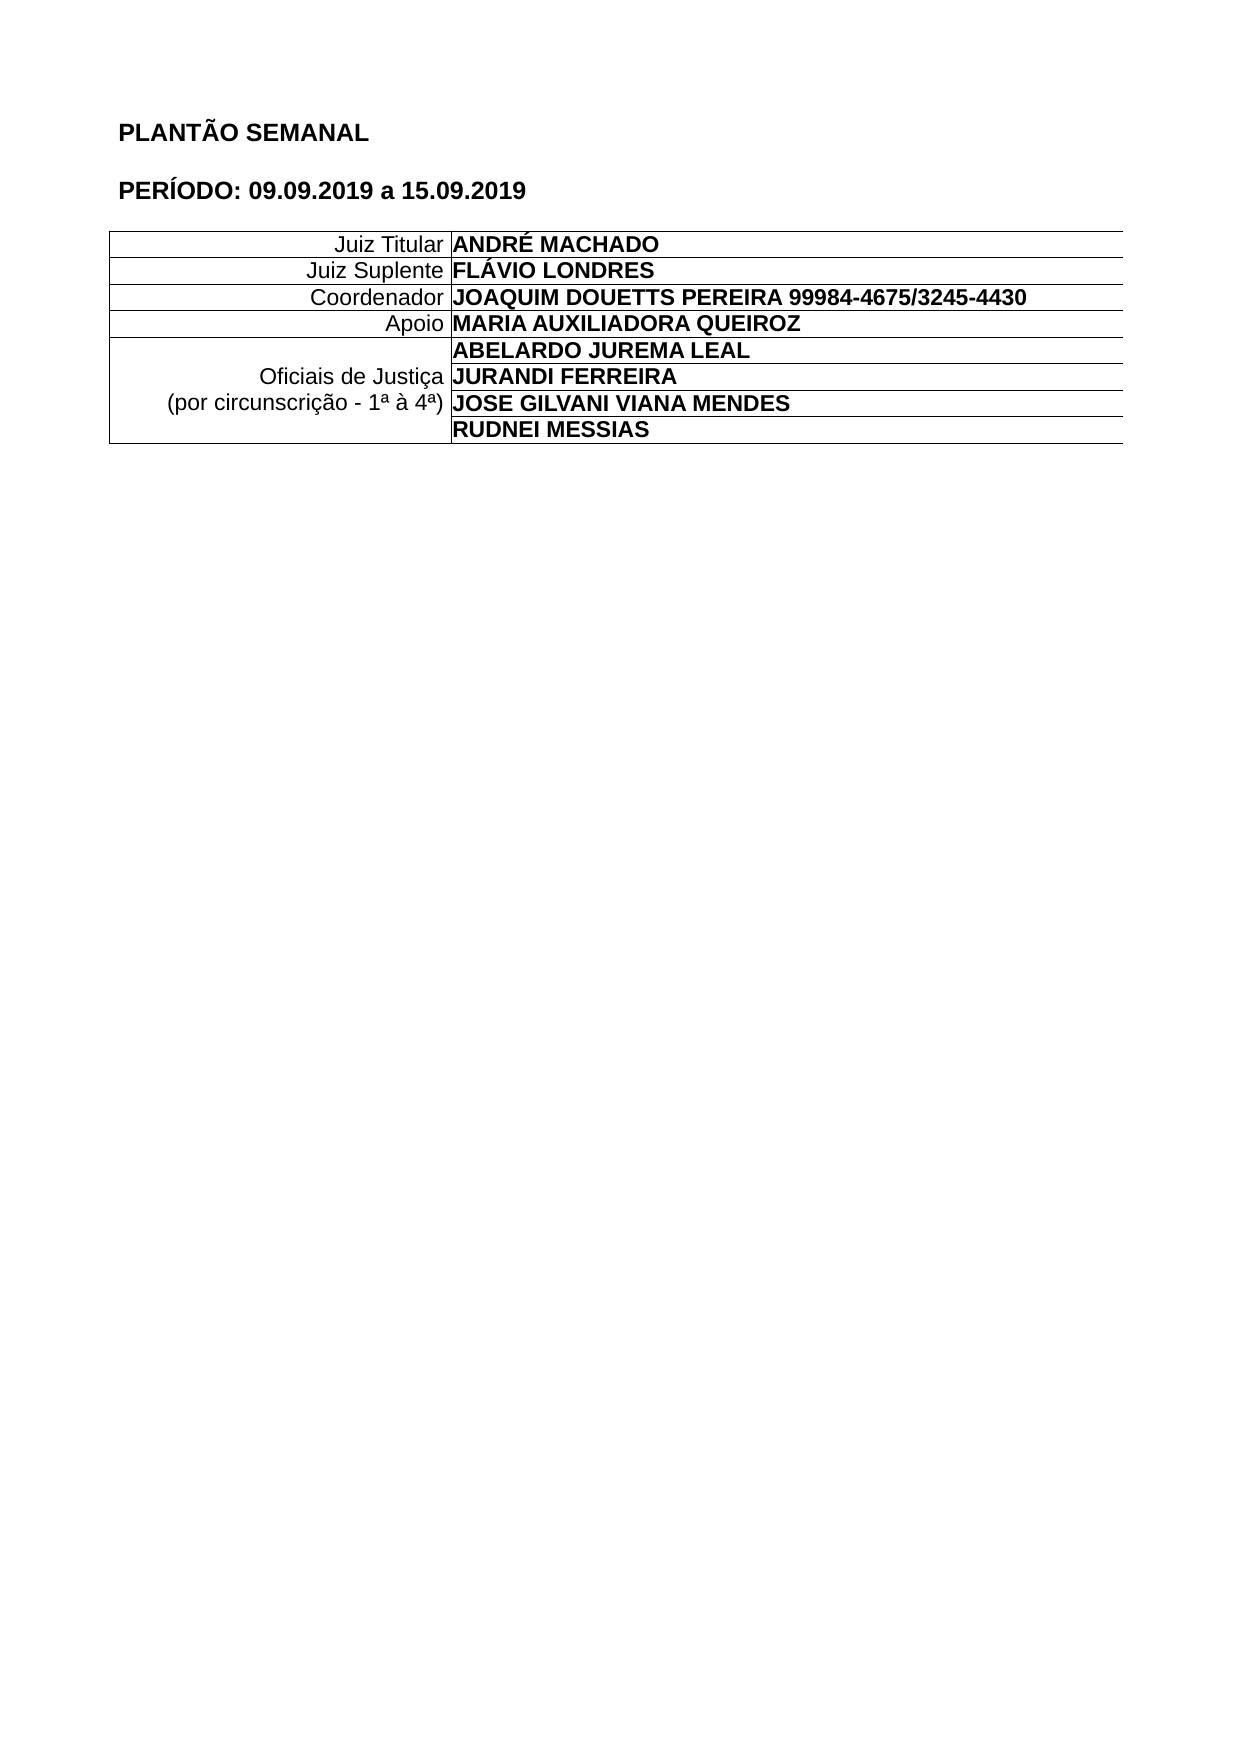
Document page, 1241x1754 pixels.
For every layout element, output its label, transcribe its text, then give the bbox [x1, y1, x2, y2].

table_header Juiz Titular [110, 232, 451, 257]
text PERÍODO: 09.09.2019 a 15.09.2019 [118, 176, 1122, 204]
table_cell RUDNEI MESSIAS [452, 417, 1122, 442]
table_cell Coordenador [110, 285, 451, 310]
table_cell ABELARDO JUREMA LEAL [452, 338, 1122, 363]
table_cell MARIA AUXILIADORA QUEIROZ [452, 311, 1122, 337]
table_cell JOSE GILVANI VIANA MENDES [452, 391, 1122, 416]
table_cell JURANDI FERREIRA [452, 364, 1122, 389]
table_cell FLÁVIO LONDRES [452, 258, 1122, 284]
table_cell Oficiais de Justiça (por circunscrição - 1ª à 4ª) [110, 338, 451, 442]
table_cell Apoio [110, 311, 451, 337]
table_header ANDRÉ MACHADO [452, 232, 1122, 257]
table_cell Juiz Suplente [110, 258, 451, 284]
table_cell JOAQUIM DOUETTS PEREIRA 99984-4675/3245-4430 [452, 285, 1122, 310]
text PLANTÃO SEMANAL [118, 118, 1122, 147]
